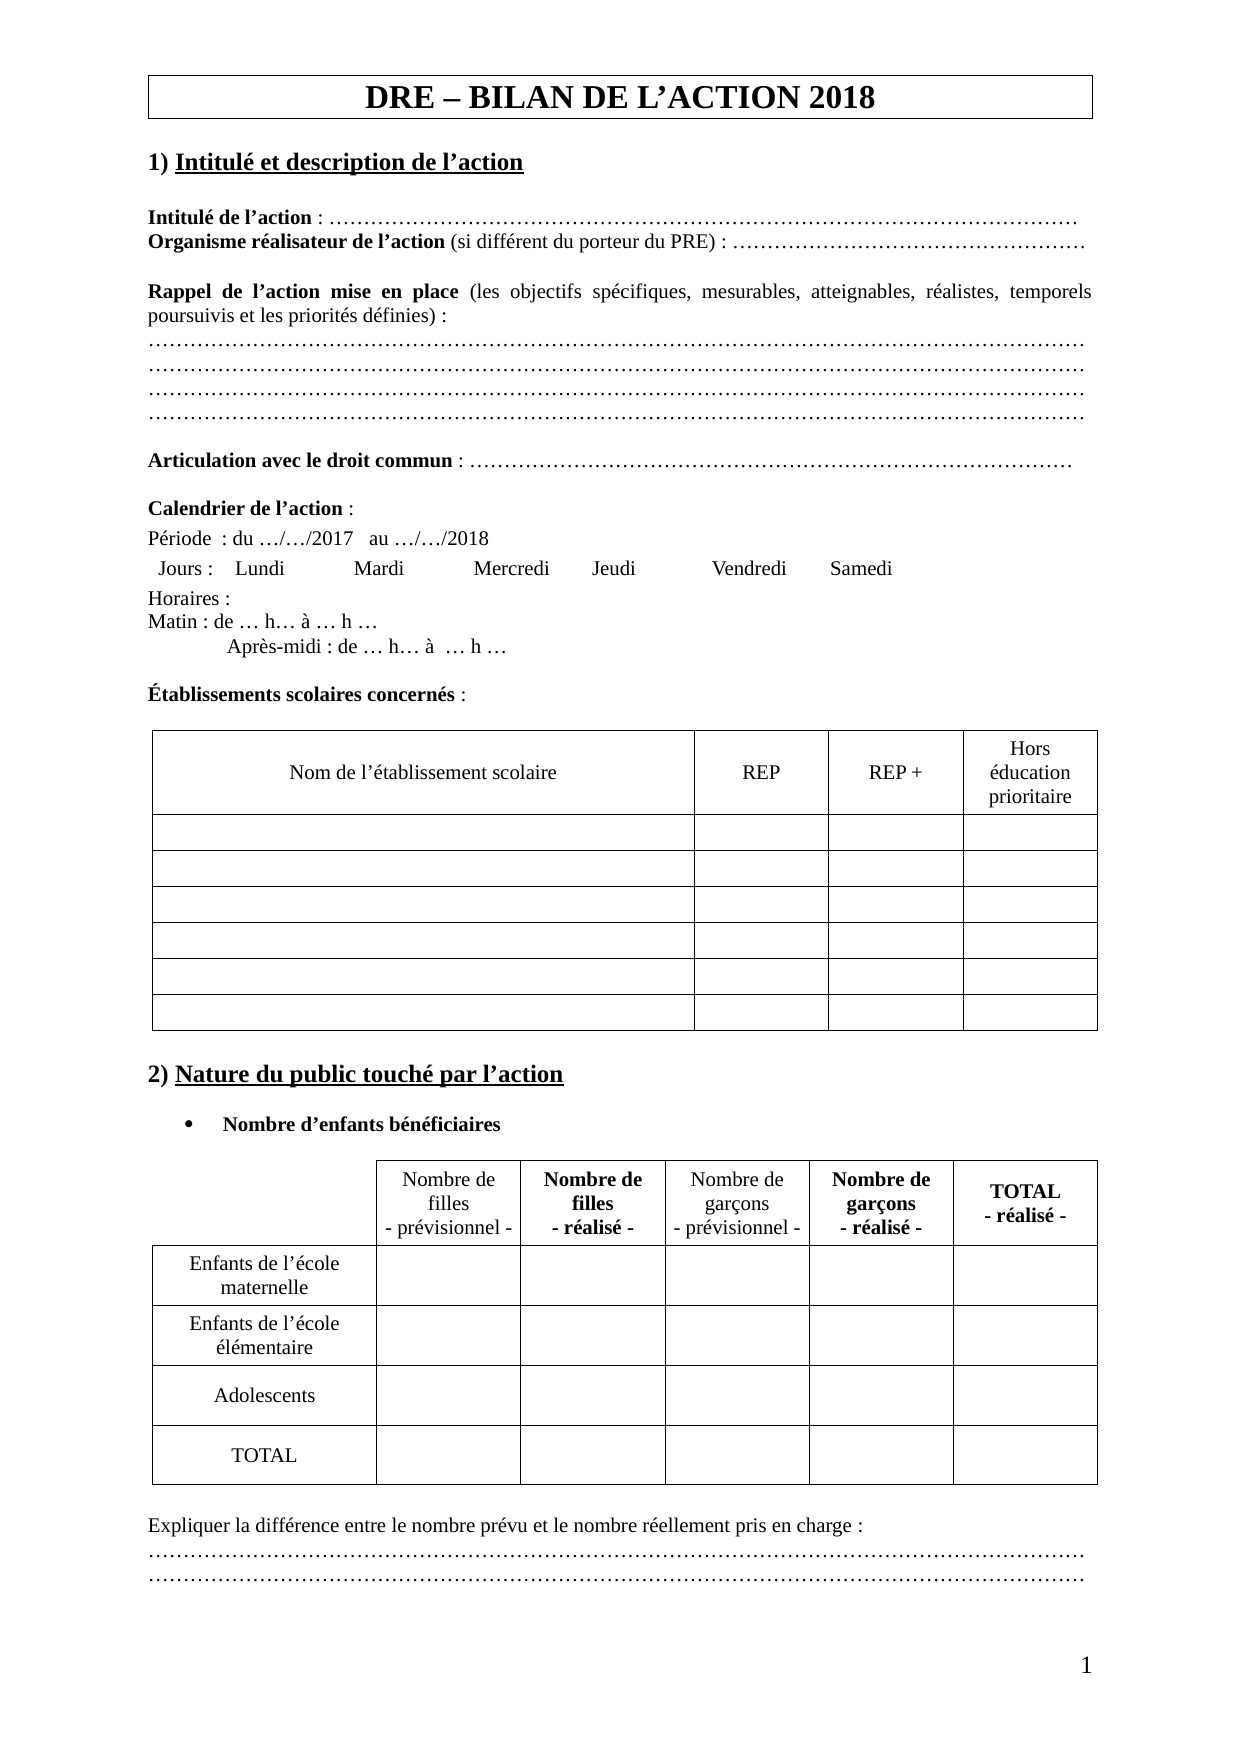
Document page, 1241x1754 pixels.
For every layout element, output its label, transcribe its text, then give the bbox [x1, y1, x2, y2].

text Établissements scolaires concernés : [148, 682, 1093, 706]
table_cell [666, 1426, 809, 1484]
table_header TOTAL - réalisé - [954, 1161, 1097, 1244]
table_cell [829, 995, 963, 1030]
table_cell [964, 851, 1097, 886]
table_cell [829, 851, 963, 886]
table_cell [377, 1426, 520, 1484]
table_header Mercredi [468, 550, 586, 585]
table_cell [964, 959, 1097, 994]
table_cell Adolescents [153, 1366, 376, 1424]
table_cell [377, 1366, 520, 1424]
table_cell [153, 995, 694, 1030]
table_cell [829, 815, 963, 850]
table_cell [954, 1246, 1097, 1305]
table_cell [964, 815, 1097, 850]
table_cell [964, 923, 1097, 958]
table_cell [695, 887, 828, 922]
table_cell [695, 995, 828, 1030]
table_cell [521, 1246, 665, 1305]
text Intitulé de l’action : ……………………………………………………………………………………………… [148, 205, 1093, 229]
text Organisme réalisateur de l’action (si différent du porteur du PRE) : …………………………………………… [148, 229, 1093, 253]
table_cell [153, 923, 694, 958]
text Matin : de … h… à … h … [148, 609, 1093, 633]
table_cell [695, 851, 828, 886]
text Horaires : [148, 585, 1093, 609]
table_cell TOTAL [153, 1426, 376, 1484]
table_header REP [695, 731, 828, 814]
table_cell [829, 887, 963, 922]
table_cell [377, 1246, 520, 1305]
table_header Jours : [153, 550, 229, 585]
text Période : du …/…/2017 au …/…/2018 [148, 526, 1093, 550]
table_cell [521, 1306, 665, 1365]
table_cell [666, 1366, 809, 1424]
table_header Nom de l’établissement scolaire [153, 731, 694, 814]
table_cell [695, 923, 828, 958]
text Rappel de l’action mise en place (les objectifs spécifiques, mesurables, atteignables, réalistes, temporels poursuivis et les priorités définies) : [148, 279, 1093, 327]
table_header Nombre de filles - réalisé - [521, 1161, 665, 1244]
table_cell [695, 815, 828, 850]
table_cell [521, 1426, 665, 1484]
table_cell [954, 1306, 1097, 1365]
table_cell [954, 1366, 1097, 1424]
table_header Nombre de filles - prévisionnel - [377, 1161, 520, 1244]
list Nombre d’enfants bénéficiaires [185, 1112, 1093, 1136]
table_cell Enfants de l’école élémentaire [153, 1306, 376, 1365]
table_cell [666, 1306, 809, 1365]
text ……………………………………………………………………………………………………………………………………………………………………………………………………………………………………………… [148, 1537, 1093, 1586]
text DRE – BILAN DE L’ACTION 2018 [149, 76, 1092, 118]
table_header Lundi [229, 550, 348, 585]
table_cell [964, 887, 1097, 922]
text 1) Intitulé et description de l’action [148, 147, 1093, 176]
table_header Hors éducation prioritaire [964, 731, 1097, 814]
text Expliquer la différence entre le nombre prévu et le nombre réellement pris en charge : [148, 1513, 1093, 1537]
table_header Nombre de garçons - réalisé - [810, 1161, 953, 1244]
table_header REP + [829, 731, 963, 814]
table_cell [810, 1246, 953, 1305]
table_cell [695, 959, 828, 994]
table_cell [153, 887, 694, 922]
text Calendrier de l’action : [148, 496, 1093, 520]
table_header [152, 1160, 376, 1244]
table_cell [377, 1306, 520, 1365]
table_cell [810, 1366, 953, 1424]
table_header Mardi [348, 550, 467, 585]
table_header Jeudi [586, 550, 706, 585]
table_header Samedi [824, 550, 944, 585]
table_cell [153, 815, 694, 850]
text ……………………………………………………………………………………………………………………………………………………………………………………………………………………………………………………………………………………………………………………………………………………………………………………………………………………………………………………………………………………………… [148, 327, 1093, 424]
table_header Nombre de garçons - prévisionnel - [666, 1161, 809, 1244]
table_cell [521, 1366, 665, 1424]
text Articulation avec le droit commun : …………………………………………………………………………… [148, 448, 1093, 472]
table_cell [810, 1426, 953, 1484]
table_cell Enfants de l’école maternelle [153, 1246, 376, 1305]
text 2) Nature du public touché par l’action [148, 1059, 1093, 1088]
table_cell [829, 923, 963, 958]
table_cell [666, 1246, 809, 1305]
table_cell [153, 959, 694, 994]
table_cell [954, 1426, 1097, 1484]
table_cell [964, 995, 1097, 1030]
table_cell [153, 851, 694, 886]
table_cell [829, 959, 963, 994]
table_cell [810, 1306, 953, 1365]
text Après-midi : de … h… à … h … [148, 633, 1093, 658]
table_header Vendredi [706, 550, 824, 585]
